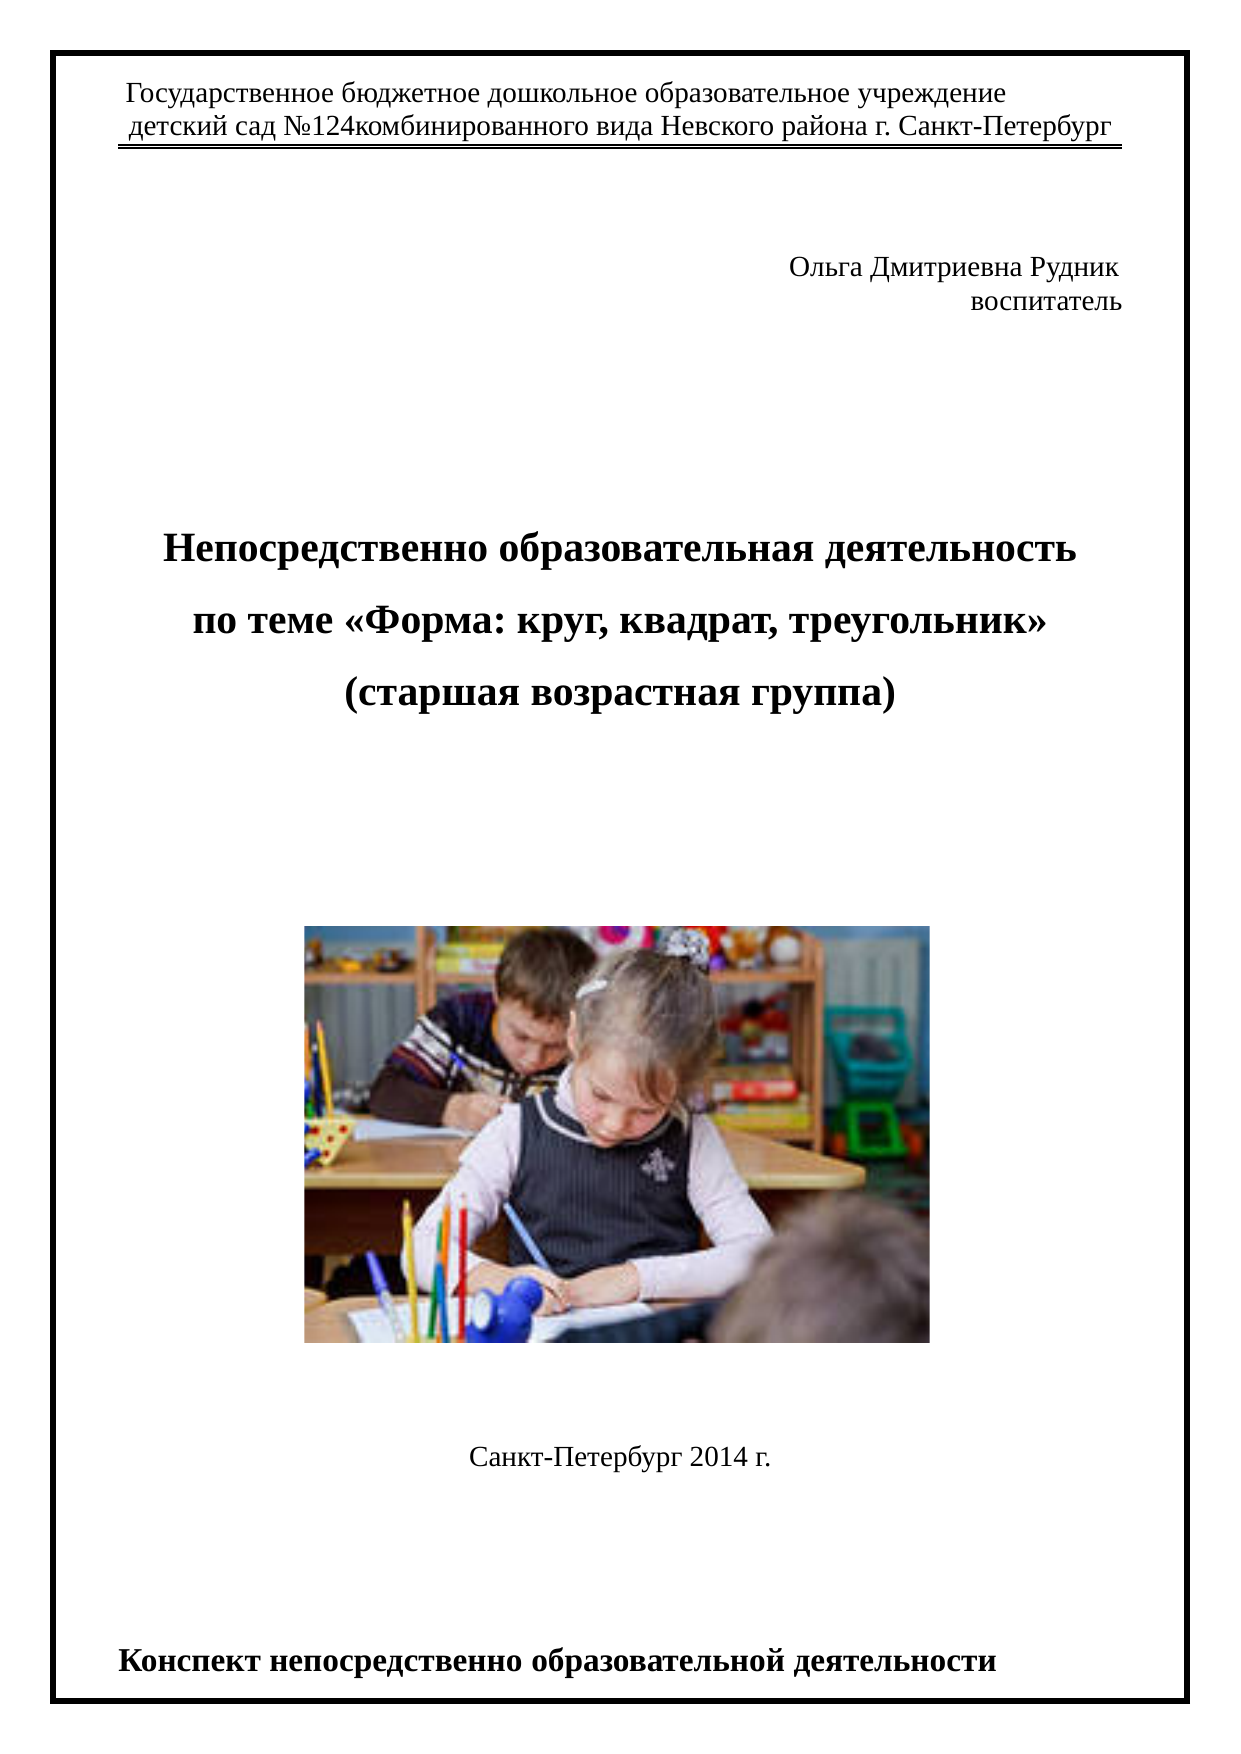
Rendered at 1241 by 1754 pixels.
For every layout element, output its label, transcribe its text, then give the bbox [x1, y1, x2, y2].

text Санкт-Петербург 2014 г. [118, 1439, 1122, 1473]
text Непосредственно образовательная деятельность [118, 523, 1122, 571]
text (старшая возрастная группа) [118, 666, 1122, 714]
text Ольга Дмитриевна Рудник [118, 249, 1122, 283]
text Конспект непосредственно образовательной деятельности [118, 1640, 1122, 1679]
text по теме «Форма: круг, квадрат, треугольник» [118, 594, 1122, 642]
text воспитатель [118, 283, 1122, 317]
